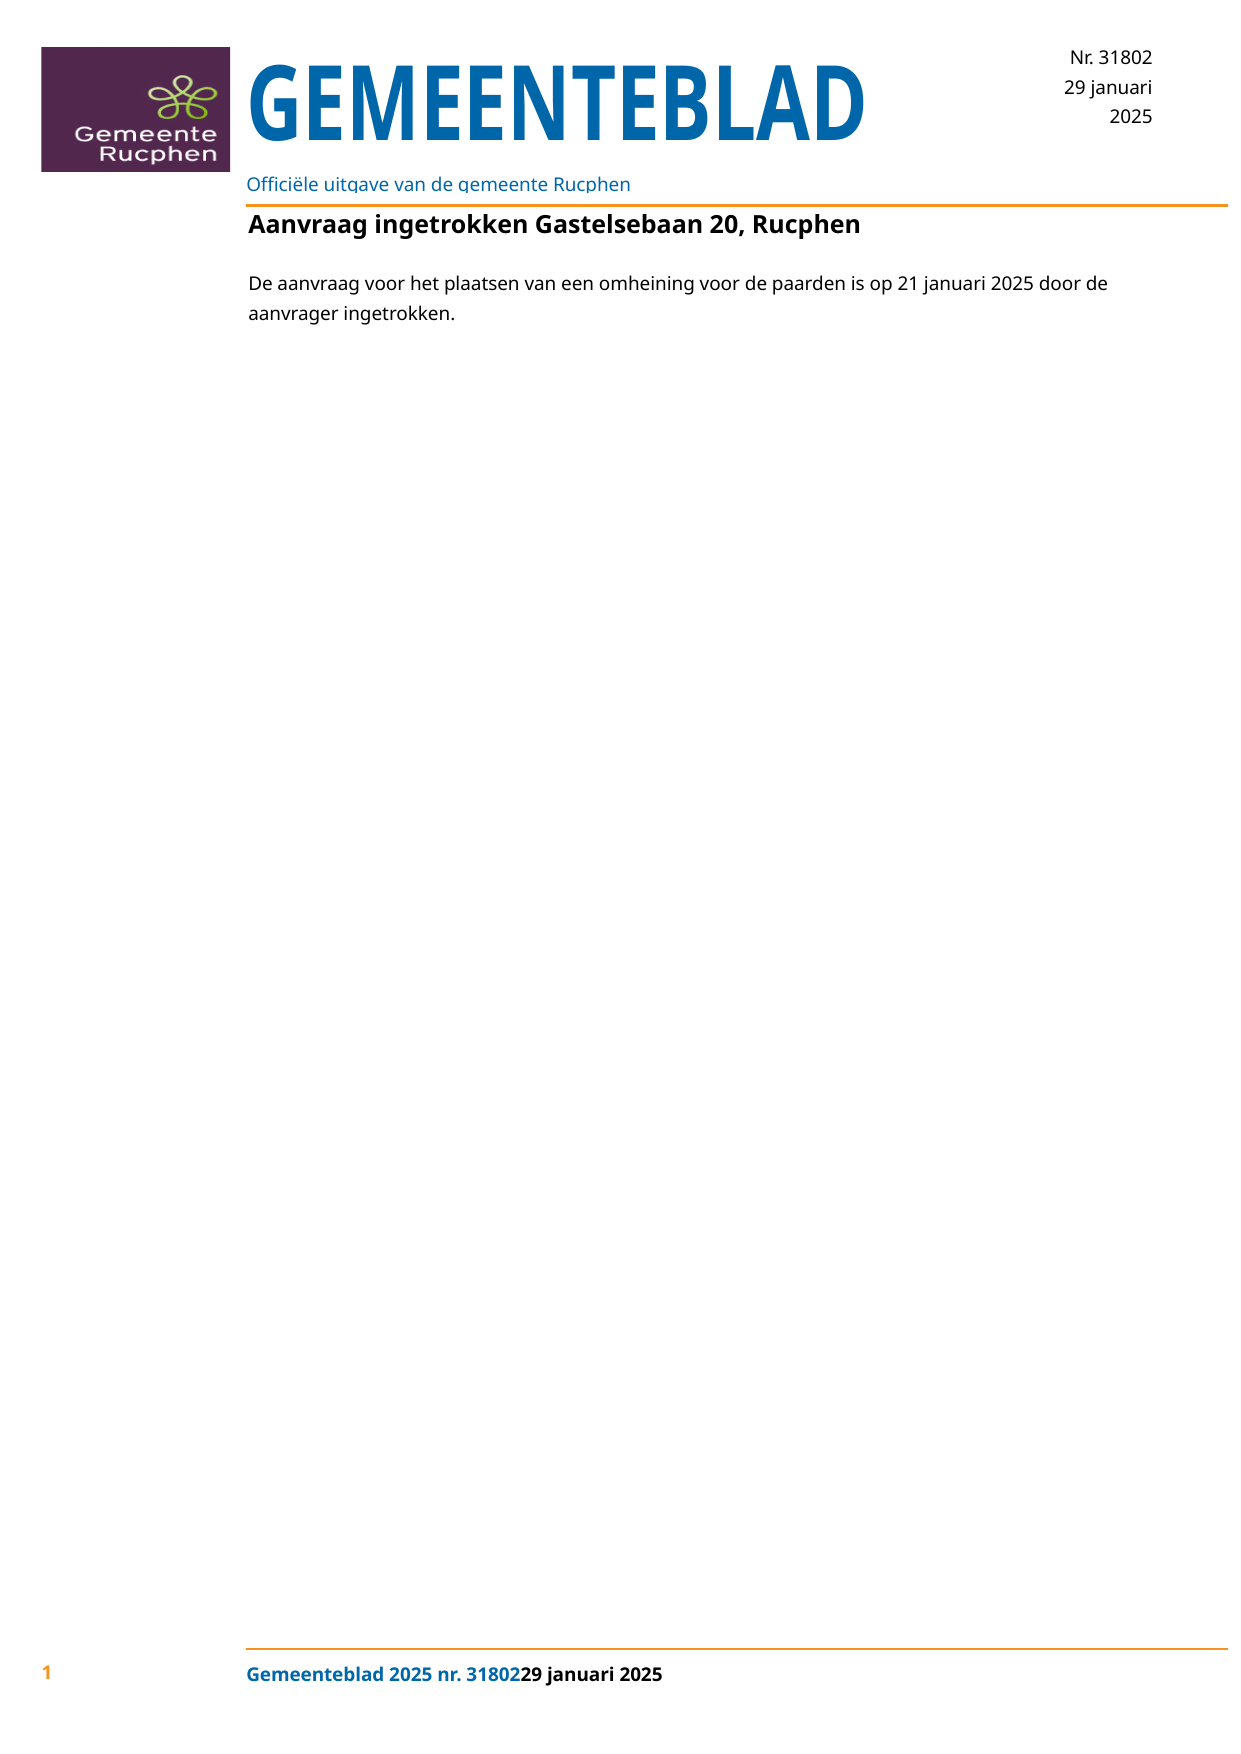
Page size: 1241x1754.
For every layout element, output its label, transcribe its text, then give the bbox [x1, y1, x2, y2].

text De aanvraag voor het plaatsen van een omheining voor de paarden is op 21 januari 2025 door de aanvrager ingetrokken. [248, 270, 1152, 326]
text Aanvraag ingetrokken Gastelsebaan 20, Rucphen [248, 207, 1152, 241]
picture [41, 47, 231, 172]
